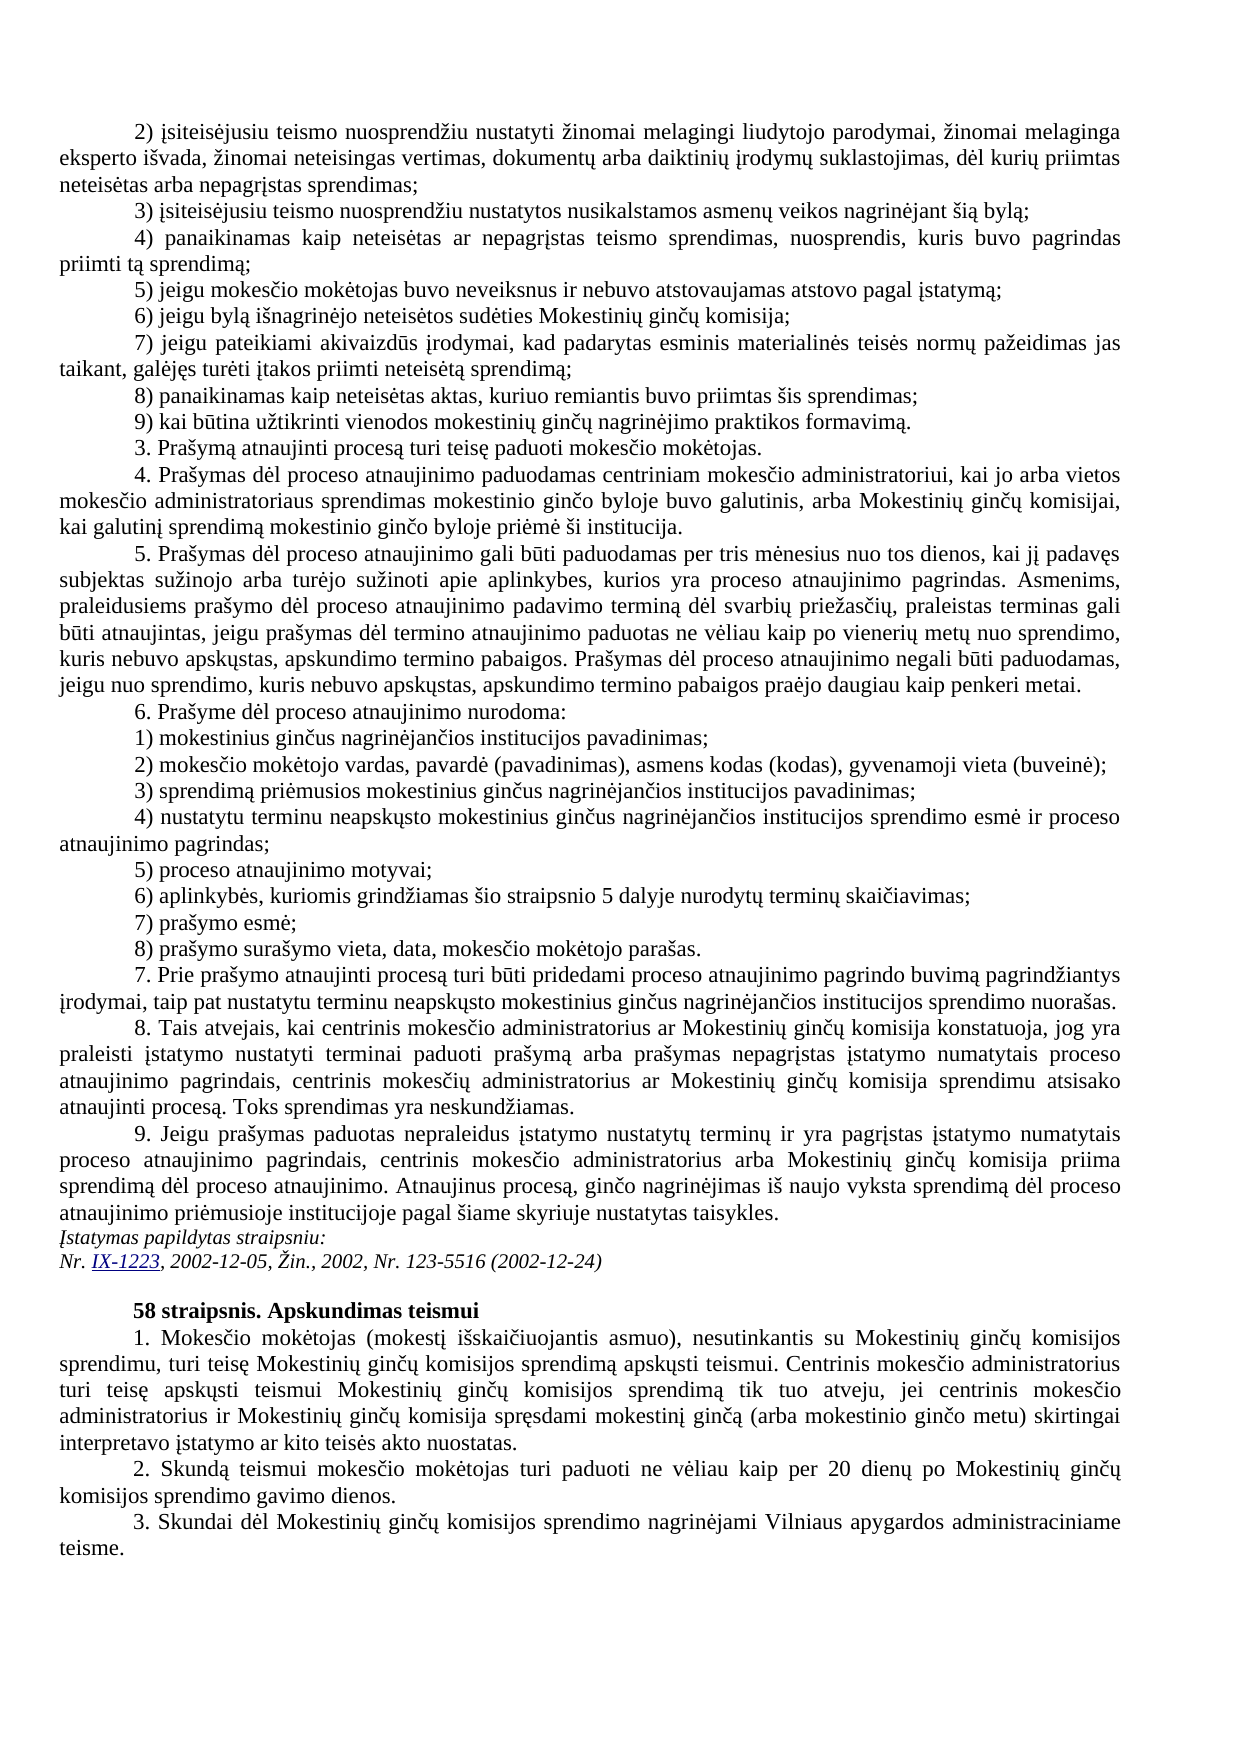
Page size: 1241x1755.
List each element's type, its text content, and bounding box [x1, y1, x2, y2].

text 1. Mokesčio mokėtojas (mokestį išskaičiuojantis asmuo), nesutinkantis su Mokestinių ginčų komisijos sprendimu, turi teisę Mokestinių ginčų komisijos sprendimą apskųsti teismui. Centrinis mokesčio administratorius turi teisę apskųsti teismui Mokestinių ginčų komisijos sprendimą tik tuo atveju, jei centrinis mokesčio administratorius ir Mokestinių ginčų komisija spręsdami mokestinį ginčą (arba mokestinio ginčo metu) skirtingai interpretavo įstatymo ar kito teisės akto nuostatas. [59, 1323, 1122, 1455]
text 1) mokestinius ginčus nagrinėjančios institucijos pavadinimas; [59, 724, 1122, 751]
text 3. Skundai dėl Mokestinių ginčų komisijos sprendimo nagrinėjami Vilniaus apygardos administraciniame teisme. [59, 1508, 1122, 1561]
text 6) aplinkybės, kuriomis grindžiamas šio straipsnio 5 dalyje nurodytų terminų skaičiavimas; [59, 882, 1122, 909]
text 4) nustatytu terminu neapskųsto mokestinius ginčus nagrinėjančios institucijos sprendimo esmė ir proceso atnaujinimo pagrindas; [59, 803, 1122, 856]
text 2) mokesčio mokėtojo vardas, pavardė (pavadinimas), asmens kodas (kodas), gyvenamoji vieta (buveinė); [59, 751, 1122, 777]
text 8. Tais atvejais, kai centrinis mokesčio administratorius ar Mokestinių ginčų komisija konstatuoja, jog yra praleisti įstatymo nustatyti terminai paduoti prašymą arba prašymas nepagrįstas įstatymo numatytais proceso atnaujinimo pagrindais, centrinis mokesčių administratorius ar Mokestinių ginčų komisija sprendimu atsisako atnaujinti procesą. Toks sprendimas yra neskundžiamas. [59, 1014, 1122, 1119]
text 9) kai būtina užtikrinti vienodos mokestinių ginčų nagrinėjimo praktikos formavimą. [59, 408, 1122, 434]
text 6) jeigu bylą išnagrinėjo neteisėtos sudėties Mokestinių ginčų komisija; [59, 303, 1122, 329]
text 4. Prašymas dėl proceso atnaujinimo paduodamas centriniam mokesčio administratoriui, kai jo arba vietos mokesčio administratoriaus sprendimas mokestinio ginčo byloje buvo galutinis, arba Mokestinių ginčų komisijai, kai galutinį sprendimą mokestinio ginčo byloje priėmė ši institucija. [59, 461, 1122, 540]
text 5. Prašymas dėl proceso atnaujinimo gali būti paduodamas per tris mėnesius nuo tos dienos, kai jį padavęs subjektas sužinojo arba turėjo sužinoti apie aplinkybes, kurios yra proceso atnaujinimo pagrindas. Asmenims, praleidusiems prašymo dėl proceso atnaujinimo padavimo terminą dėl svarbių priežasčių, praleistas terminas gali būti atnaujintas, jeigu prašymas dėl termino atnaujinimo paduotas ne vėliau kaip po vienerių metų nuo sprendimo, kuris nebuvo apskųstas, apskundimo termino pabaigos. Prašymas dėl proceso atnaujinimo negali būti paduodamas, jeigu nuo sprendimo, kuris nebuvo apskųstas, apskundimo termino pabaigos praėjo daugiau kaip penkeri metai. [59, 540, 1122, 698]
text 58 straipsnis. Apskundimas teismui [59, 1297, 1122, 1323]
text 5) proceso atnaujinimo motyvai; [59, 856, 1122, 882]
text 3) sprendimą priėmusios mokestinius ginčus nagrinėjančios institucijos pavadinimas; [59, 777, 1122, 803]
text 8) prašymo surašymo vieta, data, mokesčio mokėtojo parašas. [59, 935, 1122, 961]
text 2. Skundą teismui mokesčio mokėtojas turi paduoti ne vėliau kaip per 20 dienų po Mokestinių ginčų komisijos sprendimo gavimo dienos. [59, 1455, 1122, 1508]
text 7) prašymo esmė; [59, 909, 1122, 935]
text 9. Jeigu prašymas paduotas nepraleidus įstatymo nustatytų terminų ir yra pagrįstas įstatymo numatytais proceso atnaujinimo pagrindais, centrinis mokesčio administratorius arba Mokestinių ginčų komisija priima sprendimą dėl proceso atnaujinimo. Atnaujinus procesą, ginčo nagrinėjimas iš naujo vyksta sprendimą dėl proceso atnaujinimo priėmusioje institucijoje pagal šiame skyriuje nustatytas taisykles. [59, 1119, 1122, 1225]
text 7) jeigu pateikiami akivaizdūs įrodymai, kad padarytas esminis materialinės teisės normų pažeidimas jas taikant, galėjęs turėti įtakos priimti neteisėtą sprendimą; [59, 329, 1122, 382]
text 4) panaikinamas kaip neteisėtas ar nepagrįstas teismo sprendimas, nuosprendis, kuris buvo pagrindas priimti tą sprendimą; [59, 223, 1122, 276]
text 5) jeigu mokesčio mokėtojas buvo neveiksnus ir nebuvo atstovaujamas atstovo pagal įstatymą; [59, 276, 1122, 303]
text Nr. IX-1223, 2002-12-05, Žin., 2002, Nr. 123-5516 (2002-12-24) [59, 1249, 1122, 1273]
text 7. Prie prašymo atnaujinti procesą turi būti pridedami proceso atnaujinimo pagrindo buvimą pagrindžiantys įrodymai, taip pat nustatytu terminu neapskųsto mokestinius ginčus nagrinėjančios institucijos sprendimo nuorašas. [59, 961, 1122, 1014]
text 8) panaikinamas kaip neteisėtas aktas, kuriuo remiantis buvo priimtas šis sprendimas; [59, 382, 1122, 408]
text 6. Prašyme dėl proceso atnaujinimo nurodoma: [59, 698, 1122, 724]
text 2) įsiteisėjusiu teismo nuosprendžiu nustatyti žinomai melagingi liudytojo parodymai, žinomai melaginga eksperto išvada, žinomai neteisingas vertimas, dokumentų arba daiktinių įrodymų suklastojimas, dėl kurių priimtas neteisėtas arba nepagrįstas sprendimas; [59, 118, 1122, 197]
text Įstatymas papildytas straipsniu: [59, 1225, 1122, 1249]
text 3. Prašymą atnaujinti procesą turi teisę paduoti mokesčio mokėtojas. [59, 434, 1122, 461]
text 3) įsiteisėjusiu teismo nuosprendžiu nustatytos nusikalstamos asmenų veikos nagrinėjant šią bylą; [59, 197, 1122, 223]
